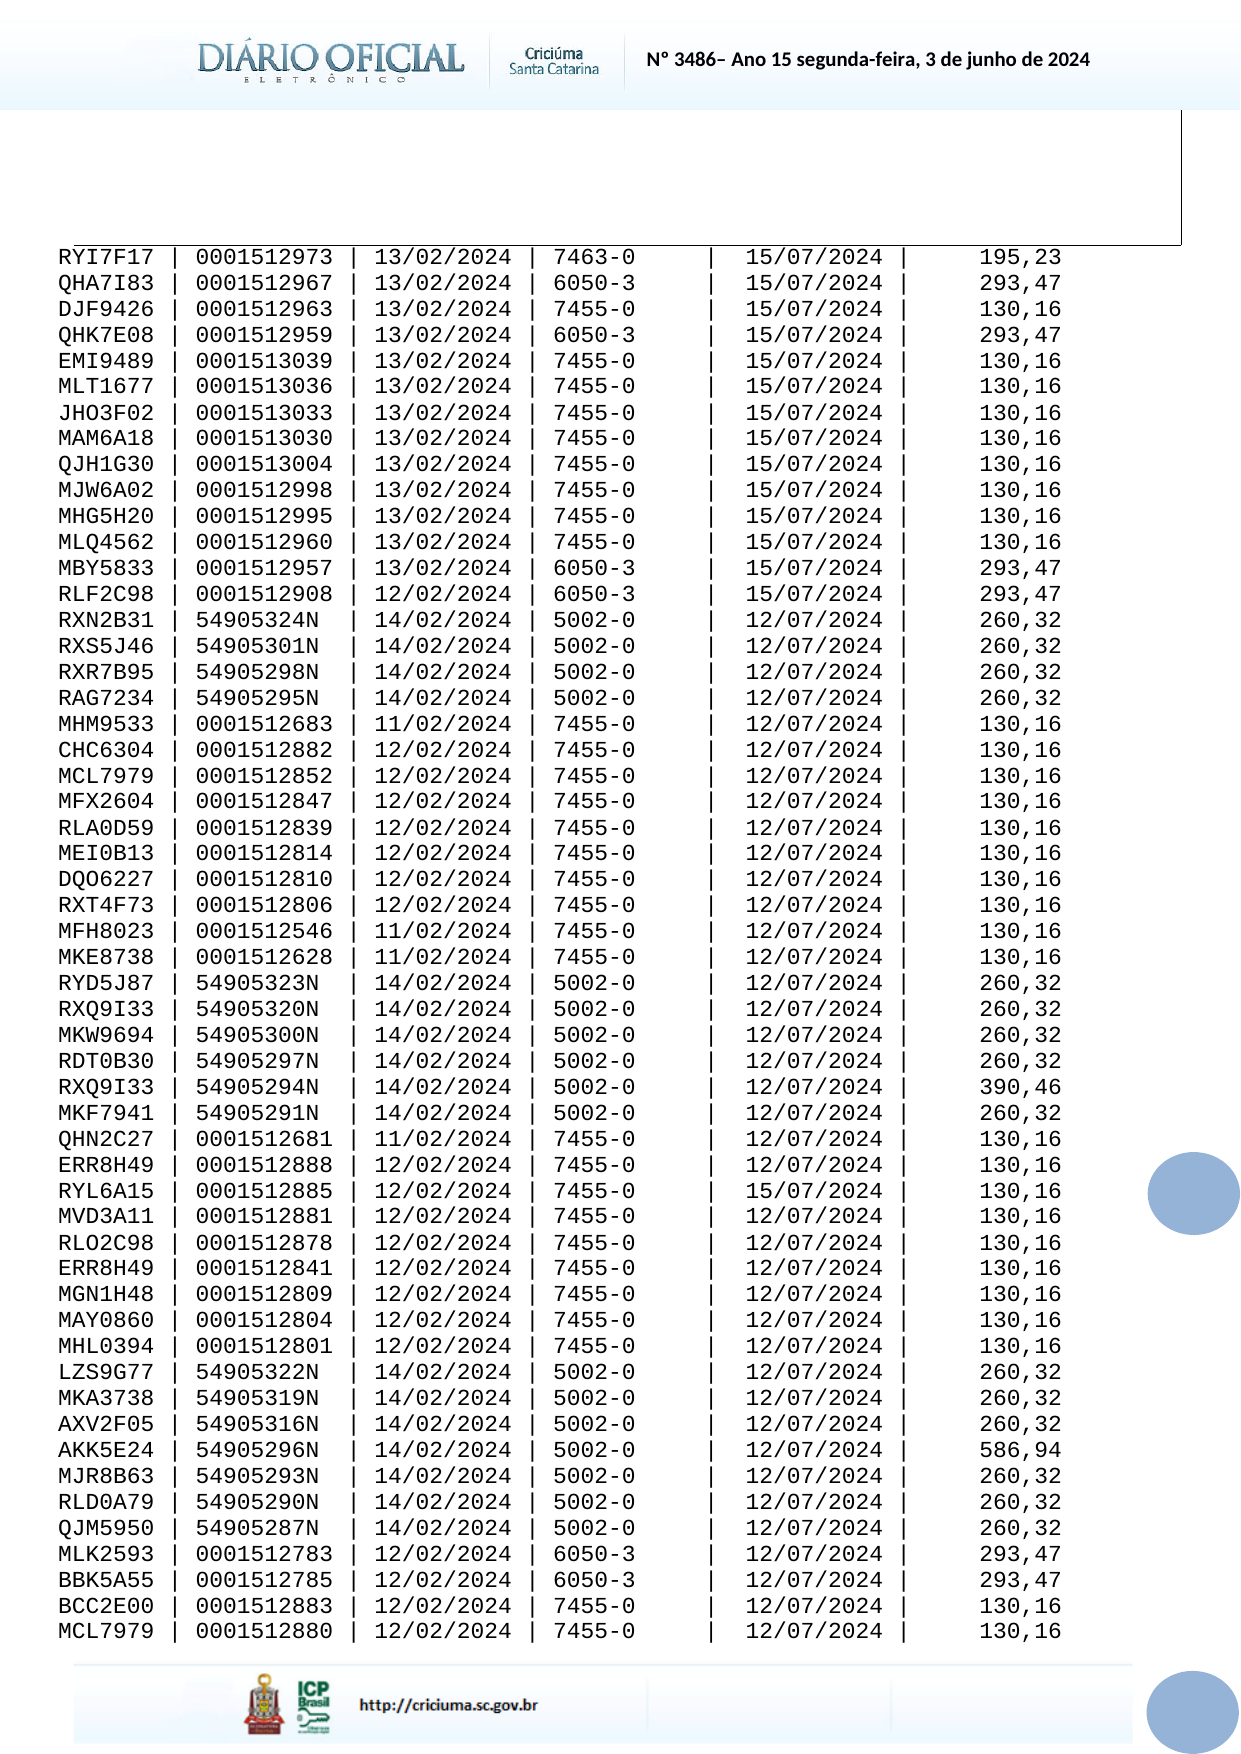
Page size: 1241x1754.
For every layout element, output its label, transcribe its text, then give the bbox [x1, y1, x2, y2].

text DJF9426 | 0001512963 | 13/02/2024 | 7455-0 | 15/07/2024 | 130,16 [44, 297, 1181, 323]
text MJW6A02 | 0001512998 | 13/02/2024 | 7455-0 | 15/07/2024 | 130,16 [44, 479, 1181, 504]
text MKA3738 | 54905319N | 14/02/2024 | 5002-0 | 12/07/2024 | 260,32 [44, 1386, 1181, 1412]
text MKF7941 | 54905291N | 14/02/2024 | 5002-0 | 12/07/2024 | 260,32 [44, 1101, 1181, 1127]
text MCL7979 | 0001512852 | 12/02/2024 | 7455-0 | 12/07/2024 | 130,16 [44, 764, 1181, 790]
text RLD0A79 | 54905290N | 14/02/2024 | 5002-0 | 12/07/2024 | 260,32 [44, 1490, 1181, 1516]
text MGN1H48 | 0001512809 | 12/02/2024 | 7455-0 | 12/07/2024 | 130,16 [44, 1283, 1181, 1309]
text RDT0B30 | 54905297N | 14/02/2024 | 5002-0 | 12/07/2024 | 260,32 [44, 1049, 1181, 1075]
text MEI0B13 | 0001512814 | 12/02/2024 | 7455-0 | 12/07/2024 | 130,16 [44, 842, 1181, 868]
text QJH1G30 | 0001513004 | 13/02/2024 | 7455-0 | 15/07/2024 | 130,16 [44, 453, 1181, 479]
text AXV2F05 | 54905316N | 14/02/2024 | 5002-0 | 12/07/2024 | 260,32 [44, 1412, 1181, 1438]
text MFX2604 | 0001512847 | 12/02/2024 | 7455-0 | 12/07/2024 | 130,16 [44, 790, 1181, 816]
text RLO2C98 | 0001512878 | 12/02/2024 | 7455-0 | 12/07/2024 | 130,16 [44, 1231, 1181, 1257]
text MHM9533 | 0001512683 | 11/02/2024 | 7455-0 | 12/07/2024 | 130,16 [44, 712, 1181, 738]
text MAM6A18 | 0001513030 | 13/02/2024 | 7455-0 | 15/07/2024 | 130,16 [44, 427, 1181, 453]
text RAG7234 | 54905295N | 14/02/2024 | 5002-0 | 12/07/2024 | 260,32 [44, 686, 1181, 712]
text RXR7B95 | 54905298N | 14/02/2024 | 5002-0 | 12/07/2024 | 260,32 [44, 660, 1181, 686]
text MLT1677 | 0001513036 | 13/02/2024 | 7455-0 | 15/07/2024 | 130,16 [44, 375, 1181, 401]
text RYD5J87 | 54905323N | 14/02/2024 | 5002-0 | 12/07/2024 | 260,32 [44, 971, 1181, 997]
text DQO6227 | 0001512810 | 12/02/2024 | 7455-0 | 12/07/2024 | 130,16 [44, 868, 1181, 894]
text EMI9489 | 0001513039 | 13/02/2024 | 7455-0 | 15/07/2024 | 130,16 [44, 349, 1181, 375]
text MJR8B63 | 54905293N | 14/02/2024 | 5002-0 | 12/07/2024 | 260,32 [44, 1464, 1181, 1490]
text MBY5833 | 0001512957 | 13/02/2024 | 6050-3 | 15/07/2024 | 293,47 [44, 556, 1181, 582]
text AKK5E24 | 54905296N | 14/02/2024 | 5002-0 | 12/07/2024 | 586,94 [44, 1438, 1181, 1464]
text CHC6304 | 0001512882 | 12/02/2024 | 7455-0 | 12/07/2024 | 130,16 [44, 738, 1181, 764]
text MHG5H20 | 0001512995 | 13/02/2024 | 7455-0 | 15/07/2024 | 130,16 [44, 504, 1181, 531]
text MLQ4562 | 0001512960 | 13/02/2024 | 7455-0 | 15/07/2024 | 130,16 [44, 531, 1181, 556]
text RLA0D59 | 0001512839 | 12/02/2024 | 7455-0 | 12/07/2024 | 130,16 [44, 816, 1181, 842]
text RLF2C98 | 0001512908 | 12/02/2024 | 6050-3 | 15/07/2024 | 293,47 [44, 582, 1181, 608]
text QHN2C27 | 0001512681 | 11/02/2024 | 7455-0 | 12/07/2024 | 130,16 [44, 1127, 1181, 1153]
text MHL0394 | 0001512801 | 12/02/2024 | 7455-0 | 12/07/2024 | 130,16 [44, 1334, 1181, 1361]
text MCL7979 | 0001512880 | 12/02/2024 | 7455-0 | 12/07/2024 | 130,16 [44, 1620, 1181, 1646]
text BBK5A55 | 0001512785 | 12/02/2024 | 6050-3 | 12/07/2024 | 293,47 [44, 1568, 1181, 1594]
text ERR8H49 | 0001512888 | 12/02/2024 | 7455-0 | 12/07/2024 | 130,16 [44, 1153, 1180, 1179]
text MKE8738 | 0001512628 | 11/02/2024 | 7455-0 | 12/07/2024 | 130,16 [44, 946, 1181, 971]
text QHA7I83 | 0001512967 | 13/02/2024 | 6050-3 | 15/07/2024 | 293,47 [44, 271, 1181, 297]
text RXN2B31 | 54905324N | 14/02/2024 | 5002-0 | 12/07/2024 | 260,32 [44, 608, 1181, 634]
text RYL6A15 | 0001512885 | 12/02/2024 | 7455-0 | 15/07/2024 | 130,16 [44, 1179, 1150, 1205]
text MVD3A11 | 0001512881 | 12/02/2024 | 7455-0 | 12/07/2024 | 130,16 [44, 1205, 1171, 1231]
text QJM5950 | 54905287N | 14/02/2024 | 5002-0 | 12/07/2024 | 260,32 [44, 1516, 1181, 1542]
text RXS5J46 | 54905301N | 14/02/2024 | 5002-0 | 12/07/2024 | 260,32 [44, 634, 1181, 660]
text RXT4F73 | 0001512806 | 12/02/2024 | 7455-0 | 12/07/2024 | 130,16 [44, 894, 1181, 919]
text BCC2E00 | 0001512883 | 12/02/2024 | 7455-0 | 12/07/2024 | 130,16 [44, 1594, 1181, 1620]
text MKW9694 | 54905300N | 14/02/2024 | 5002-0 | 12/07/2024 | 260,32 [44, 1023, 1181, 1049]
text MLK2593 | 0001512783 | 12/02/2024 | 6050-3 | 12/07/2024 | 293,47 [44, 1542, 1181, 1568]
text MFH8023 | 0001512546 | 11/02/2024 | 7455-0 | 12/07/2024 | 130,16 [44, 919, 1181, 946]
text QHK7E08 | 0001512959 | 13/02/2024 | 6050-3 | 15/07/2024 | 293,47 [44, 323, 1181, 349]
text LZS9G77 | 54905322N | 14/02/2024 | 5002-0 | 12/07/2024 | 260,32 [44, 1361, 1181, 1386]
text MAY0860 | 0001512804 | 12/02/2024 | 7455-0 | 12/07/2024 | 130,16 [44, 1309, 1181, 1334]
text ERR8H49 | 0001512841 | 12/02/2024 | 7455-0 | 12/07/2024 | 130,16 [44, 1257, 1181, 1283]
text RYI7F17 | 0001512973 | 13/02/2024 | 7463-0 | 15/07/2024 | 195,23 [44, 245, 1181, 271]
text JHO3F02 | 0001513033 | 13/02/2024 | 7455-0 | 15/07/2024 | 130,16 [44, 401, 1181, 427]
text RXQ9I33 | 54905320N | 14/02/2024 | 5002-0 | 12/07/2024 | 260,32 [44, 997, 1181, 1023]
text RXQ9I33 | 54905294N | 14/02/2024 | 5002-0 | 12/07/2024 | 390,46 [44, 1075, 1181, 1101]
